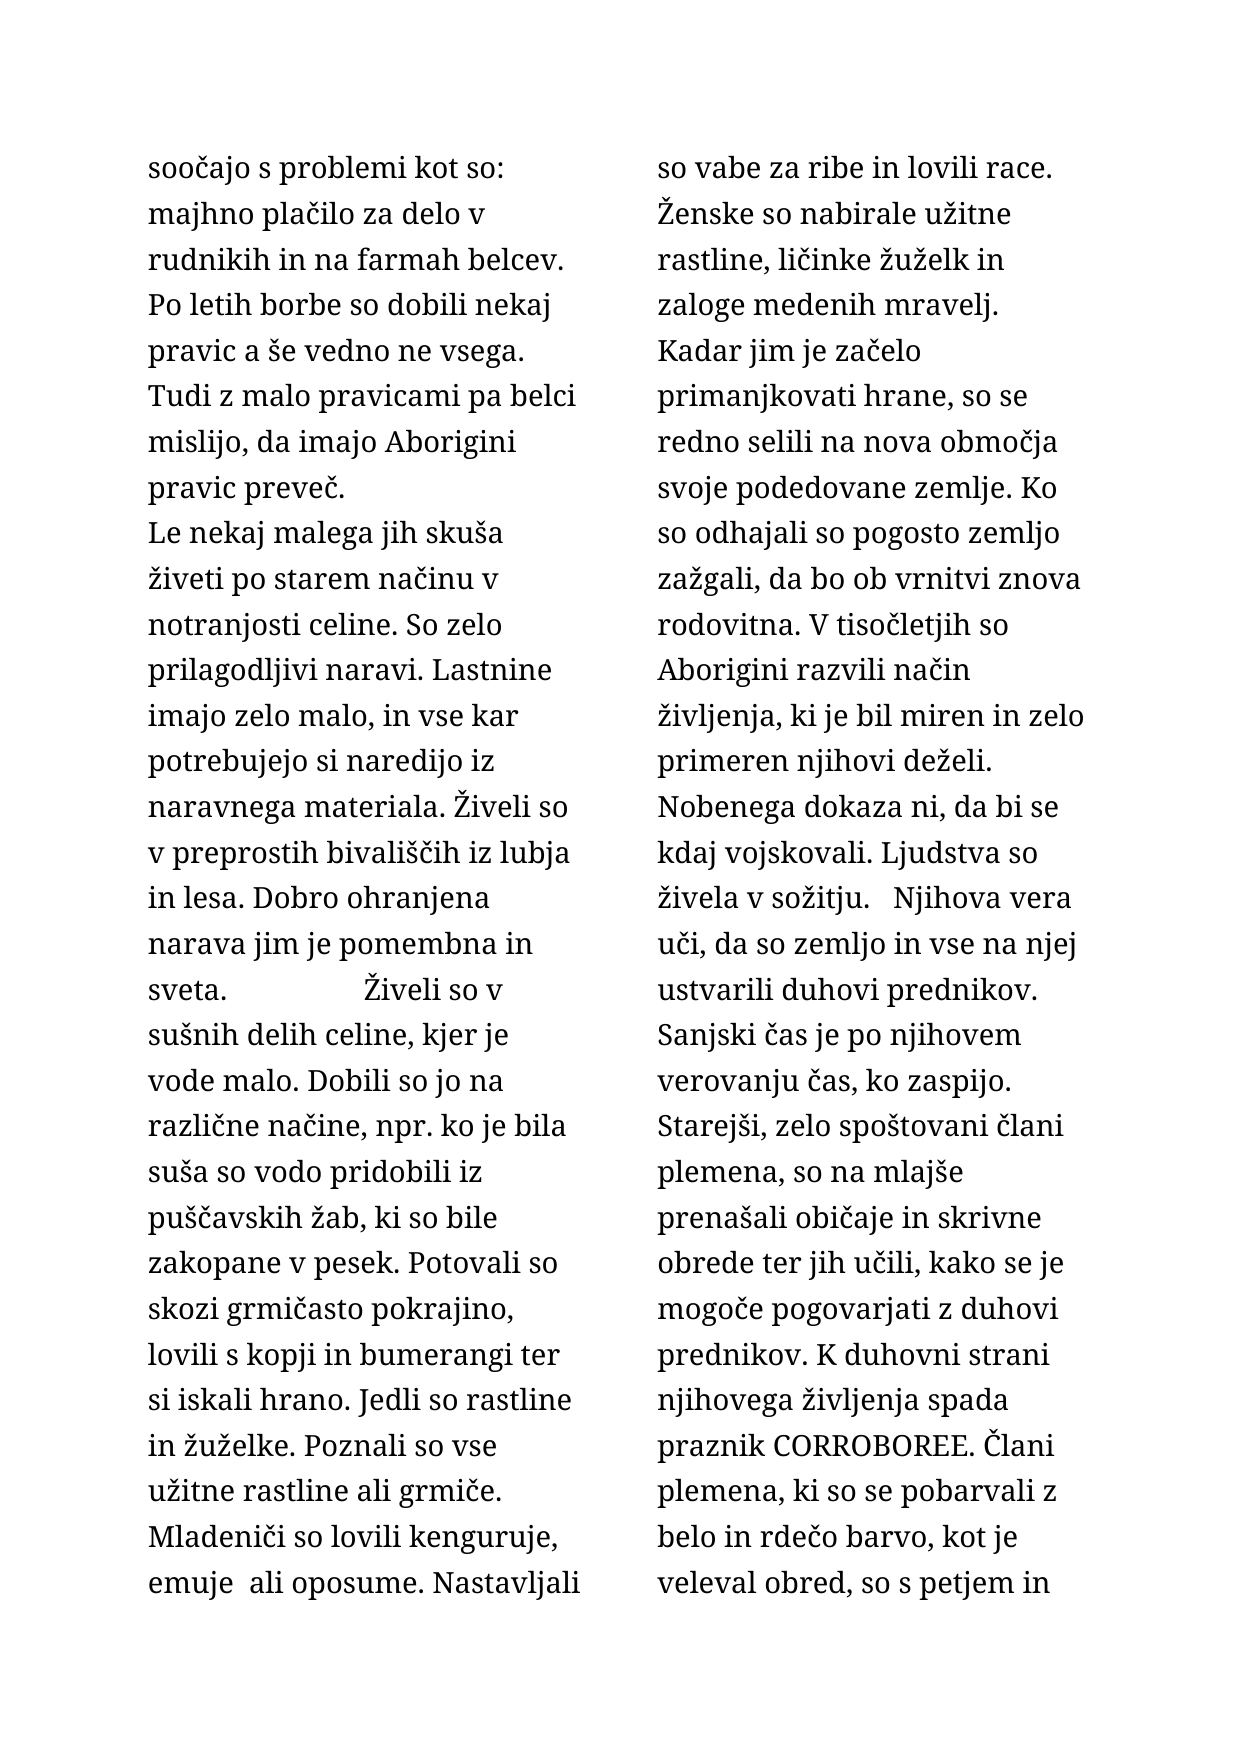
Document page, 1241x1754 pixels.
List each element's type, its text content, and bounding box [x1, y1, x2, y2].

text so vabe za ribe in lovili race. Ženske so nabirale užitne rastline, ličinke žuželk in zaloge medenih mravelj. Kadar jim je začelo primanjkovati hrane, so se redno selili na nova območja svoje podedovane zemlje. Ko so odhajali so pogosto zemljo zažgali, da bo ob vrnitvi znova rodovitna. V tisočletjih so Aborigini razvili način življenja, ki je bil miren in zelo primeren njihovi deželi. Nobenega dokaza ni, da bi se kdaj vojskovali. Ljudstva so živela v sožitju. Njihova vera uči, da so zemljo in vse na njej ustvarili duhovi prednikov. Sanjski čas je po njihovem verovanju čas, ko zaspijo. Starejši, zelo spoštovani člani plemena, so na mlajše prenašali običaje in skrivne obrede ter jih učili, kako se je mogoče pogovarjati z duhovi prednikov. K duhovni strani njihovega življenja spada praznik CORROBOREE. Člani plemena, ki so se pobarvali z belo in rdečo barvo, kot je veleval obred, so s petjem in [657, 148, 1093, 1602]
text soočajo s problemi kot so: majhno plačilo za delo v rudnikih in na farmah belcev. Po letih borbe so dobili nekaj pravic a še vedno ne vsega. Tudi z malo pravicami pa belci mislijo, da imajo Aborigini pravic preveč. Le nekaj malega jih skuša živeti po starem načinu v notranjosti celine. So zelo prilagodljivi naravi. Lastnine imajo zelo malo, in vse kar potrebujejo si naredijo iz naravnega materiala. Živeli so v preprostih bivališčih iz lubja in lesa. Dobro ohranjena narava jim je pomembna in sveta. Živeli so v sušnih delih celine, kjer je vode malo. Dobili so jo na različne načine, npr. ko je bila suša so vodo pridobili iz puščavskih žab, ki so bile zakopane v pesek. Potovali so skozi grmičasto pokrajino, lovili s kopji in bumerangi ter si iskali hrano. Jedli so rastline in žuželke. Poznali so vse užitne rastline ali grmiče. Mladeniči so lovili kenguruje, emuje ali oposume. Nastavljali [148, 148, 583, 1602]
